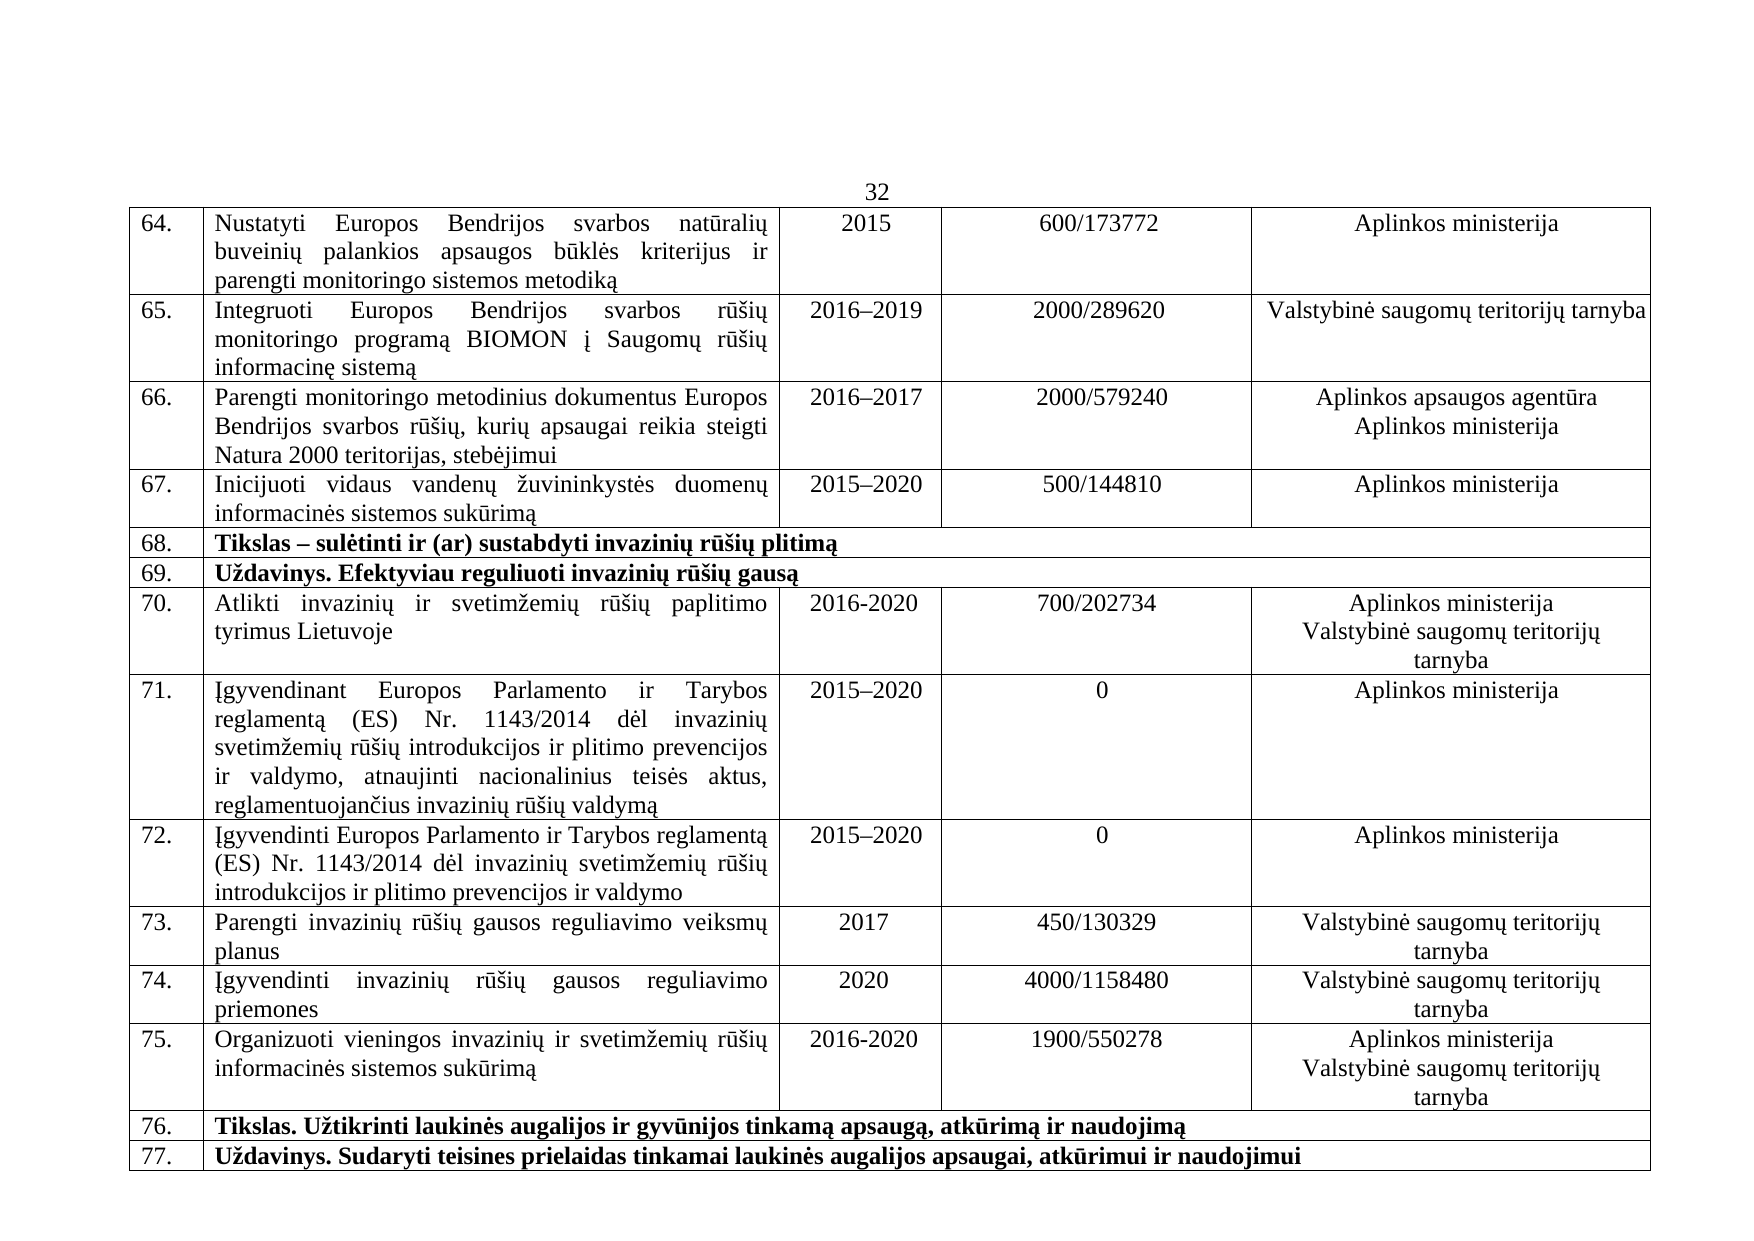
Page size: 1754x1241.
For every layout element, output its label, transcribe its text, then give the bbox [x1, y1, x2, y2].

table_cell Tikslas. Užtikrinti laukinės augalijos ir gyvūnijos tinkamą apsaugą, atkūrimą ir naudojimą [204, 1111, 1650, 1140]
table_cell Aplinkos ministerija [1252, 470, 1650, 527]
table_cell Uždavinys. Sudaryti teisines prielaidas tinkamai laukinės augalijos apsaugai, atkūrimui ir naudojimui [204, 1141, 1650, 1170]
table_cell 600/173772 [942, 208, 1251, 294]
table_cell 64. [130, 208, 203, 294]
table_cell 2016-2020 [780, 1024, 941, 1110]
table_cell 67. [130, 470, 203, 527]
table_cell Valstybinė saugomų teritorijų tarnyba [1252, 295, 1650, 381]
table_cell 72. [130, 820, 203, 906]
table_cell 68. [130, 528, 203, 557]
table_cell 0 [942, 820, 1251, 906]
table_cell 0 [942, 675, 1251, 819]
table_cell Parengti monitoringo metodinius dokumentus Europos Bendrijos svarbos rūšių, kurių apsaugai reikia steigti Natura 2000 teritorijas, stebėjimui [204, 382, 779, 468]
table_cell 1900/550278 [942, 1024, 1251, 1110]
table_cell 450/130329 [942, 907, 1251, 964]
table_cell Parengti invazinių rūšių gausos reguliavimo veiksmų planus [204, 907, 779, 964]
table_cell 2017 [780, 907, 941, 964]
table_cell Atlikti invazinių ir svetimžemių rūšių paplitimo tyrimus Lietuvoje [204, 588, 779, 674]
table_cell Uždavinys. Efektyviau reguliuoti invazinių rūšių gausą [204, 558, 1650, 587]
table_cell 76. [130, 1111, 203, 1140]
table_cell 2016-2020 [780, 588, 941, 674]
table_cell 2015–2020 [780, 675, 941, 819]
table_cell Įgyvendinti Europos Parlamento ir Tarybos reglamentą (ES) Nr. 1143/2014 dėl invazinių svetimžemių rūšių introdukcijos ir plitimo prevencijos ir valdymo [204, 820, 779, 906]
table_cell Įgyvendinti invazinių rūšių gausos reguliavimo priemones [204, 966, 779, 1023]
table_cell 73. [130, 907, 203, 964]
table_cell 4000/1158480 [942, 966, 1251, 1023]
table_cell 2000/579240 [942, 382, 1251, 468]
table_cell 700/202734 [942, 588, 1251, 674]
table_cell 2015 [780, 208, 941, 294]
table_cell 2015–2020 [780, 470, 941, 527]
table_cell Integruoti Europos Bendrijos svarbos rūšių monitoringo programą BIOMON į Saugomų rūšių informacinę sistemą [204, 295, 779, 381]
table_cell 66. [130, 382, 203, 468]
table_cell Valstybinė saugomų teritorijų tarnyba [1252, 907, 1650, 964]
table_cell Aplinkos apsaugos agentūra Aplinkos ministerija [1252, 382, 1650, 468]
table_cell Tikslas – sulėtinti ir (ar) sustabdyti invazinių rūšių plitimą [204, 528, 1650, 557]
table_cell 500/144810 [942, 470, 1251, 527]
table_cell Įgyvendinant Europos Parlamento ir Tarybos reglamentą (ES) Nr. 1143/2014 dėl invazinių svetimžemių rūšių introdukcijos ir plitimo prevencijos ir valdymo, atnaujinti nacionalinius teisės aktus, reglamentuojančius invazinių rūšių valdymą [204, 675, 779, 819]
table_cell Aplinkos ministerija [1252, 820, 1650, 906]
table_cell 65. [130, 295, 203, 381]
table_cell 2000/289620 [942, 295, 1251, 381]
table_cell Inicijuoti vidaus vandenų žuvininkystės duomenų informacinės sistemos sukūrimą [204, 470, 779, 527]
table_cell 2015–2020 [780, 820, 941, 906]
table_cell Valstybinė saugomų teritorijų tarnyba [1252, 966, 1650, 1023]
table_cell Nustatyti Europos Bendrijos svarbos natūralių buveinių palankios apsaugos būklės kriterijus ir parengti monitoringo sistemos metodiką [204, 208, 779, 294]
table_cell 70. [130, 588, 203, 674]
table_cell Aplinkos ministerija [1252, 208, 1650, 294]
table_cell 71. [130, 675, 203, 819]
table_cell 2016–2019 [780, 295, 941, 381]
table_cell 69. [130, 558, 203, 587]
table_cell 77. [130, 1141, 203, 1170]
table_cell 74. [130, 966, 203, 1023]
table_cell 75. [130, 1024, 203, 1110]
table_cell 2020 [780, 966, 941, 1023]
table_cell Organizuoti vieningos invazinių ir svetimžemių rūšių informacinės sistemos sukūrimą [204, 1024, 779, 1110]
table_cell Aplinkos ministerija [1252, 675, 1650, 819]
table_cell Aplinkos ministerija Valstybinė saugomų teritorijų tarnyba [1252, 1024, 1650, 1110]
table_cell 2016–2017 [780, 382, 941, 468]
table_cell Aplinkos ministerija Valstybinė saugomų teritorijų tarnyba [1252, 588, 1650, 674]
